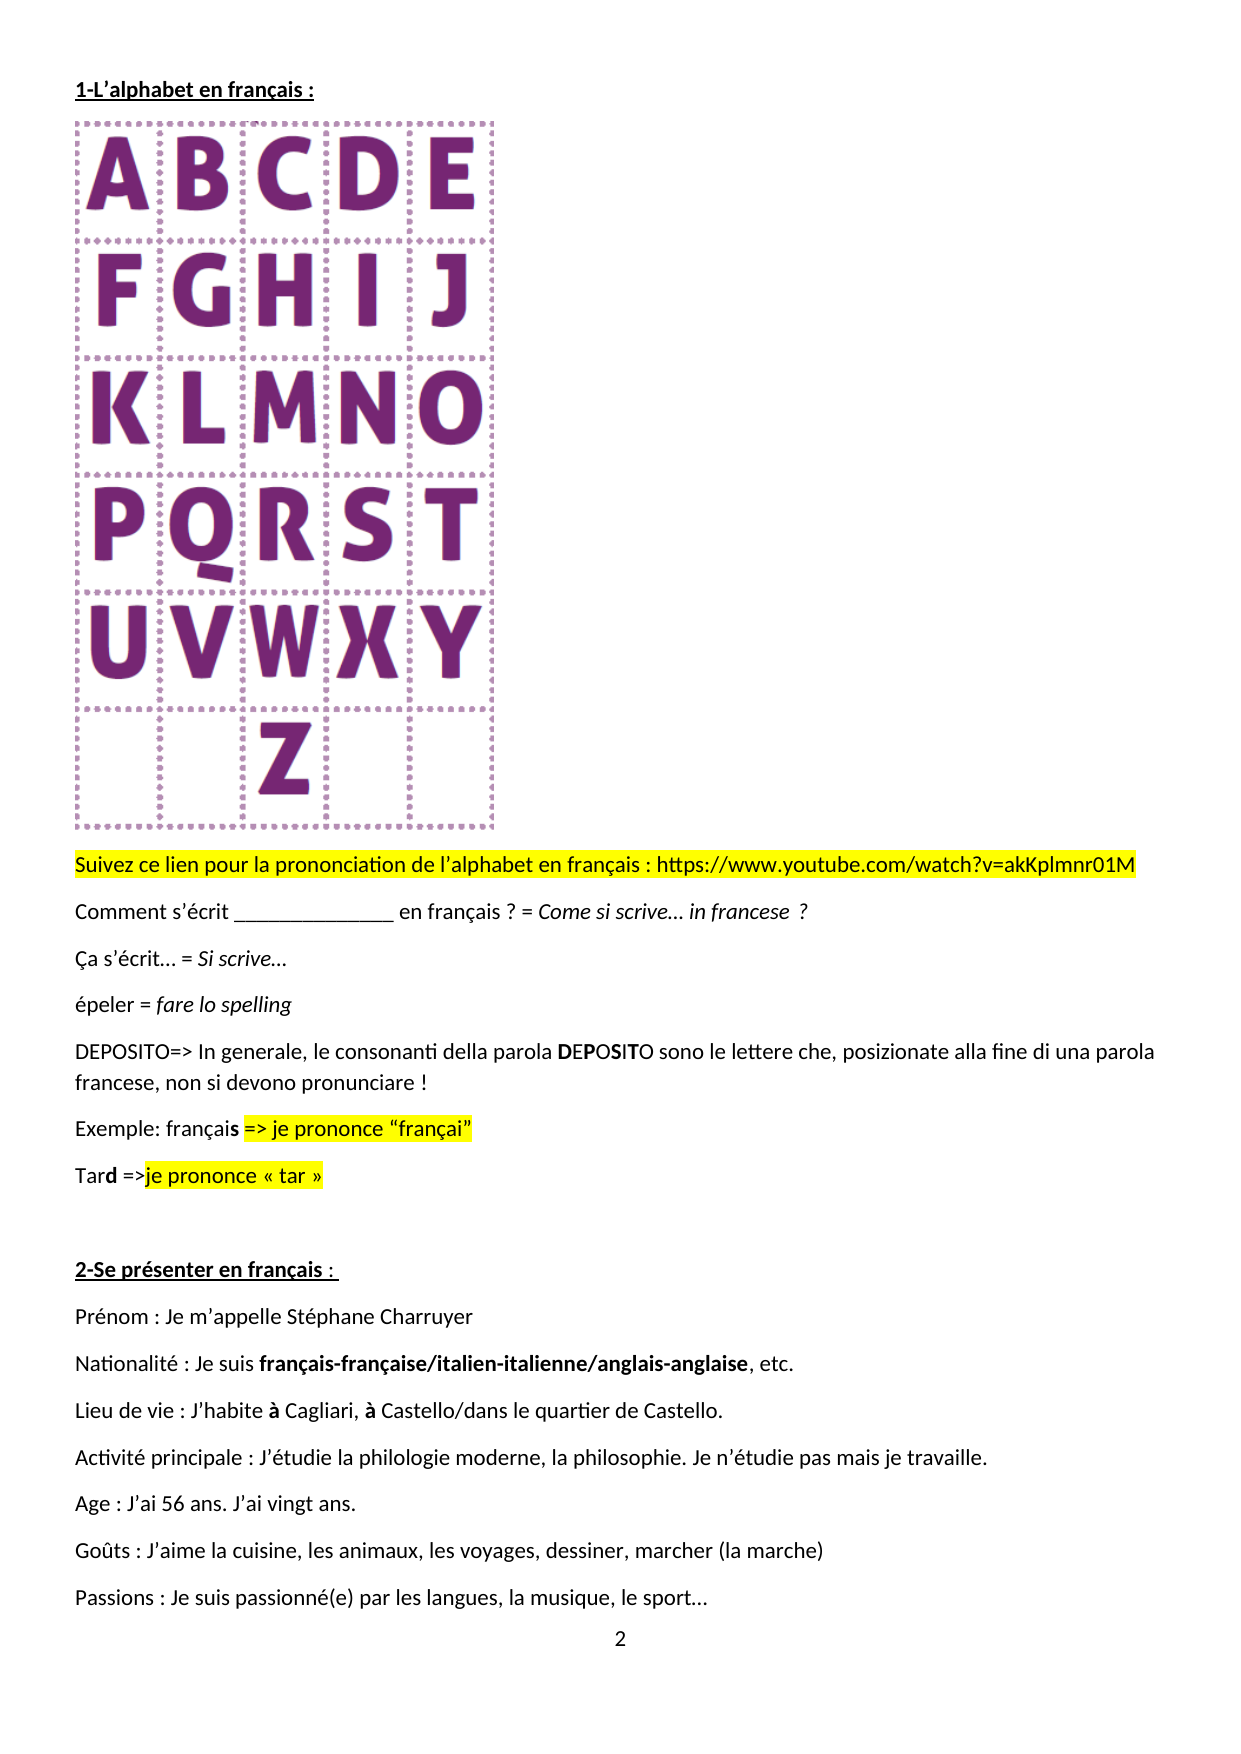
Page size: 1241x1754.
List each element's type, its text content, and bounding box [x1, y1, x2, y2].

text Prénom : Je m’appelle Stéphane Charruyer [75, 1302, 1165, 1330]
text 2-Se présenter en français : [75, 1255, 1165, 1283]
text épeler = fare lo spelling [75, 991, 1165, 1018]
text Comment s’écrit ______________ en français ? = Come si scrive… in francese ? [75, 897, 1165, 925]
text Goûts : J’aime la cuisine, les animaux, les voyages, dessiner, marcher (la marche) [75, 1536, 1165, 1564]
text Passions : Je suis passionné(e) par les langues, la musique, le sport… [75, 1583, 1165, 1611]
text Suivez ce lien pour la prononciation de l’alphabet en français : https://www.youtube.com/watch?v=akKplmnr01M [75, 850, 1165, 878]
text Activité principale : J’étudie la philologie moderne, la philosophie. Je n’étudie pas mais je travaille. [75, 1443, 1165, 1471]
text Ça s’écrit… = Si scrive… [75, 944, 1165, 972]
text DEPOSITO=> In generale, le consonanti della parola DEPOSITO sono le lettere che, posizionate alla fine di una parola francese, non si devono pronunciare ! [75, 1037, 1165, 1096]
text Tard =>je prononce « tar » [75, 1161, 1165, 1189]
text Exemple: français => je prononce “françai” [75, 1114, 1165, 1142]
text 1-L’alphabet en français : [75, 75, 1165, 103]
text Lieu de vie : J’habite à Cagliari, à Castello/dans le quartier de Castello. [75, 1396, 1165, 1424]
text Age : J’ai 56 ans. J’ai vingt ans. [75, 1489, 1165, 1517]
picture [75, 121, 494, 831]
text Nationalité : Je suis français-française/italien-italienne/anglais-anglaise, etc. [75, 1349, 1165, 1377]
